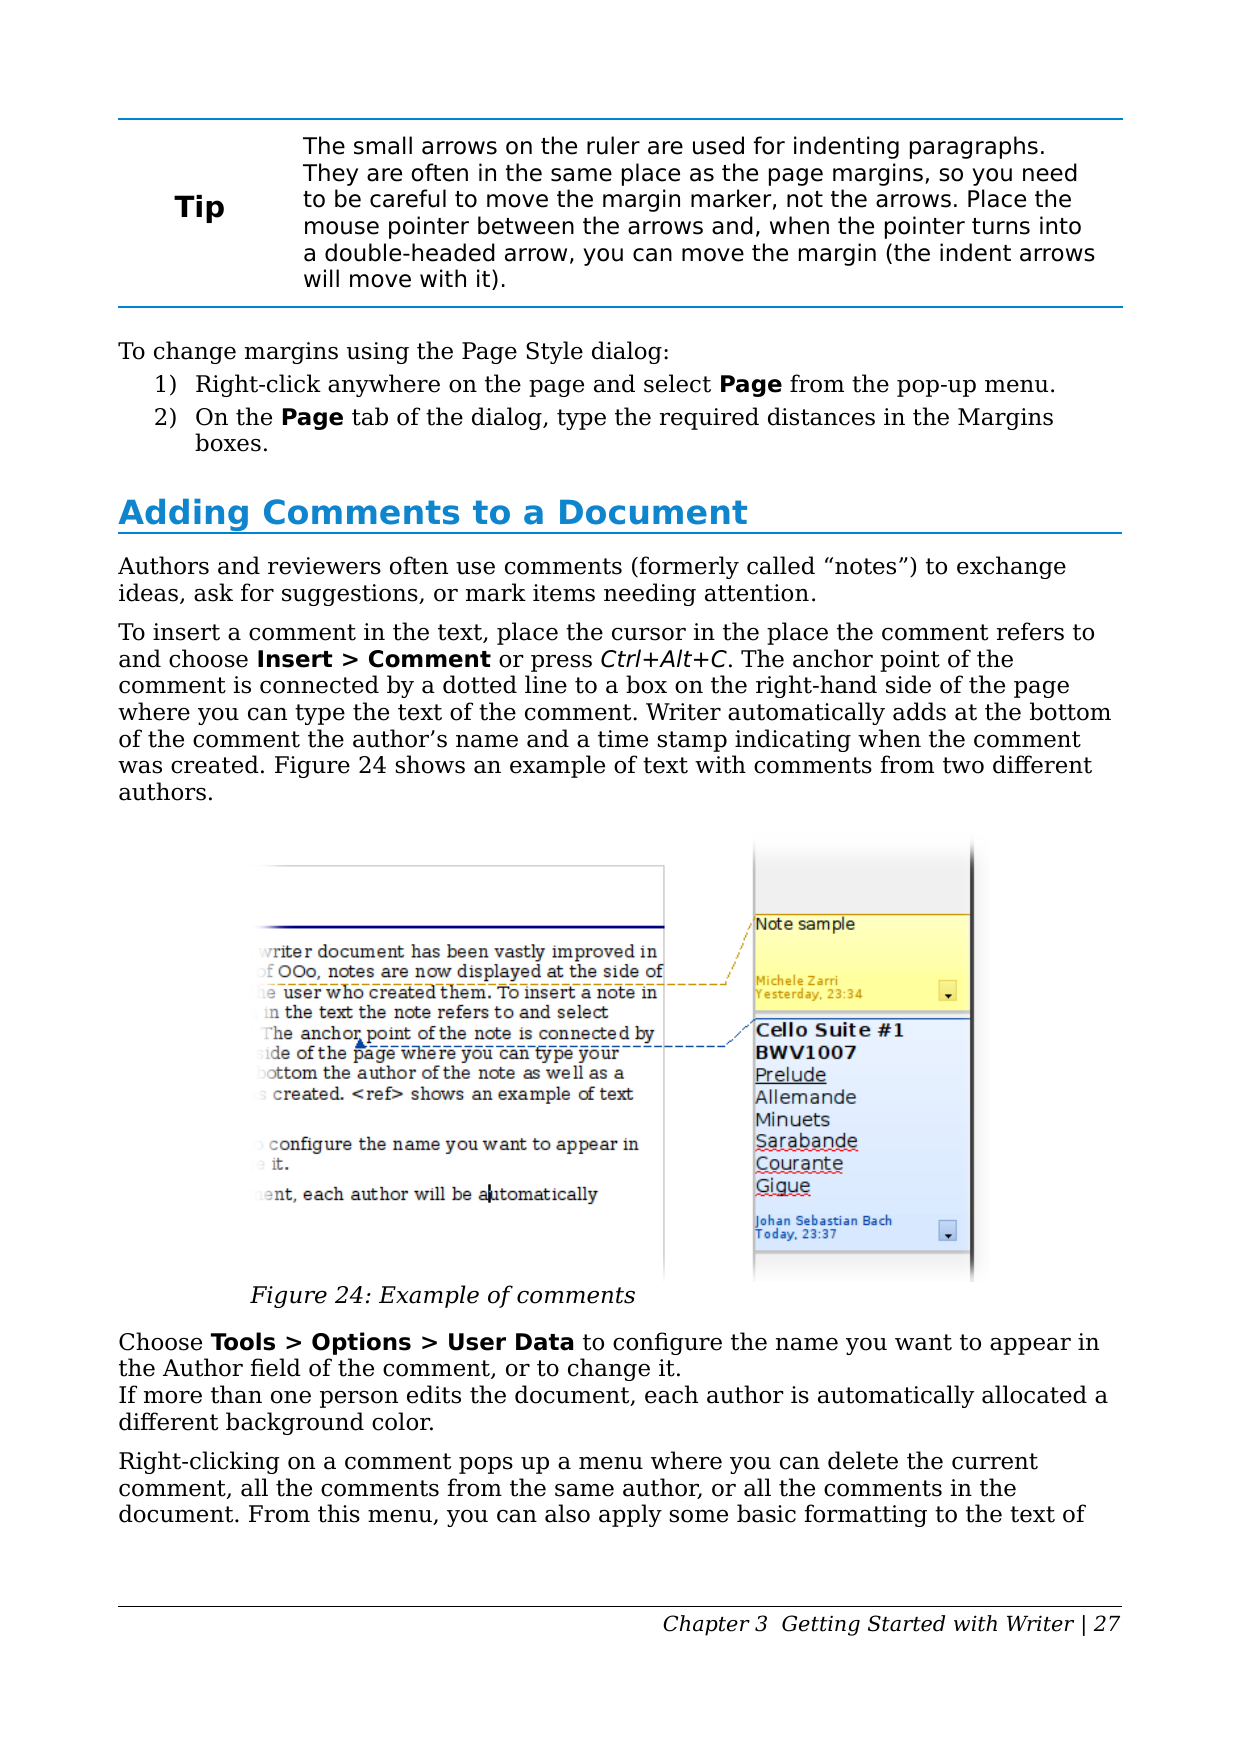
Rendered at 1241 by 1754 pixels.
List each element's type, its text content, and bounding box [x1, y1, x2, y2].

text Choose Tools > Options > User Data to configure the name you want to appear in the Author field of the comment, or to change it. [118, 1329, 1122, 1382]
text To insert a comment in the text, place the cursor in the place the comment refers to and choose Insert > Comment or press Ctrl+Alt+C. The anchor point of the comment is connected by a dotted line to a box on the right-hand side of the page where you can type the text of the comment. Writer automatically adds at the bottom of the comment the author’s name and a time stamp indicating when the comment was created. Figure 24 shows an example of text with comments from two different authors. [118, 619, 1122, 806]
text Figure 24: Example of comments [250, 1282, 990, 1309]
text Right-clicking on a comment pops up a menu where you can delete the current comment, all the comments from the same author, or all the comments in the document. From this menu, you can also apply some basic formatting to the text of [118, 1448, 1122, 1528]
text If more than one person edits the document, each author is automatically allocated a different background color. [118, 1382, 1122, 1436]
text Authors and reviewers often use comments (formerly called “notes”) to exchange ideas, ask for suggestions, or mark items needing attention. [118, 553, 1122, 606]
picture [250, 832, 990, 1282]
subtitle Adding Comments to a Document [118, 493, 1122, 532]
text [250, 818, 990, 832]
list To change margins using the Page Style dialog: [118, 338, 1122, 364]
table_header The small arrows on the ruler are used for indenting paragraphs. They are often in the same place as the page margins, so you need to be careful to move the margin marker, not the arrows. Place the mouse pointer between the arrows and, when the pointer turns into a double-headed arrow, you can move the margin (the indent arrows will move with it). [281, 120, 1122, 306]
table_header Tip [118, 120, 281, 306]
list Right-click anywhere on the page and select Page from the pop-up menu. [177, 371, 1122, 398]
list On the Page tab of the dialog, type the required distances in the Margins boxes. [177, 404, 1122, 457]
